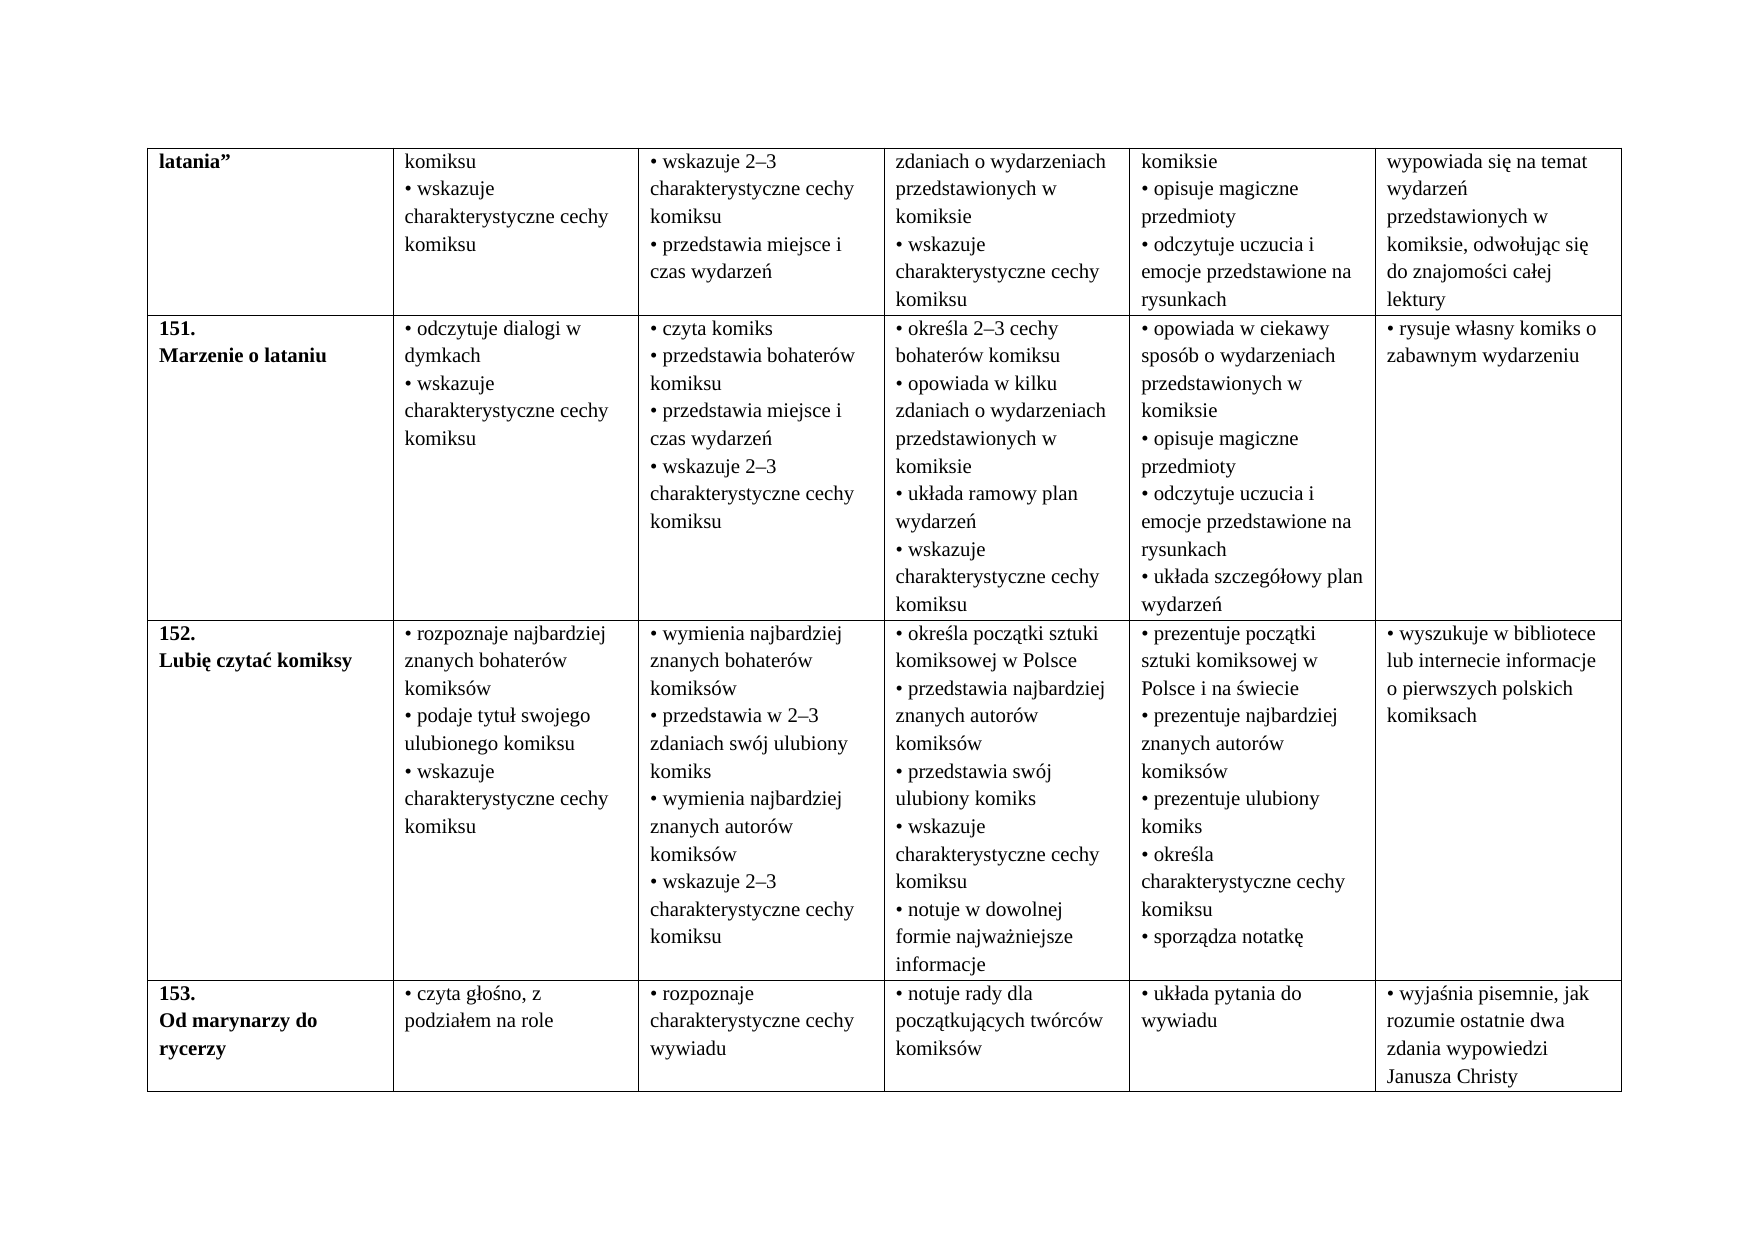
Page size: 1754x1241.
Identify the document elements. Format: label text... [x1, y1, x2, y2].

table_cell zdaniach o wydarzeniach przedstawionych w komiksie • wskazuje charakterystyczne cechy komiksu [885, 149, 1129, 314]
table_cell • wskazuje 2–3 charakterystyczne cechy komiksu • przedstawia miejsce i czas wydarzeń [639, 149, 884, 314]
table_cell wypowiada się na temat wydarzeń przedstawionych w komiksie, odwołując się do znajomości całej lektury [1376, 149, 1621, 314]
table_cell • wymienia najbardziej znanych bohaterów komiksów • przedstawia w 2–3 zdaniach swój ulubiony komiks • wymienia najbardziej znanych autorów komiksów • wskazuje 2–3 charakterystyczne cechy komiksu [639, 621, 884, 980]
table_cell • rozpoznaje charakterystyczne cechy wywiadu [639, 981, 884, 1091]
table_cell • rysuje własny komiks o zabawnym wydarzeniu [1376, 316, 1621, 619]
table_cell • prezentuje początki sztuki komiksowej w Polsce i na świecie • prezentuje najbardziej znanych autorów komiksów • prezentuje ulubiony komiks • określa charakterystyczne cechy komiksu • sporządza notatkę [1130, 621, 1375, 980]
table_cell • wyszukuje w bibliotece lub internecie informacje o pierwszych polskich komiksach [1376, 621, 1621, 980]
table_cell • notuje rady dla początkujących twórców komiksów [885, 981, 1129, 1091]
table_cell • wyjaśnia pisemnie, jak rozumie ostatnie dwa zdania wypowiedzi Janusza Christy [1376, 981, 1621, 1091]
table_cell • określa początki sztuki komiksowej w Polsce • przedstawia najbardziej znanych autorów komiksów • przedstawia swój ulubiony komiks • wskazuje charakterystyczne cechy komiksu • notuje w dowolnej formie najważniejsze informacje [885, 621, 1129, 980]
table_cell 153. Od marynarzy do rycerzy [148, 981, 393, 1091]
table_cell • odczytuje dialogi w dymkach • wskazuje charakterystyczne cechy komiksu [394, 316, 638, 619]
table_cell • układa pytania do wywiadu [1130, 981, 1375, 1091]
table_cell komiksu • wskazuje charakterystyczne cechy komiksu [394, 149, 638, 314]
table_cell latania” [148, 149, 393, 314]
table_cell • rozpoznaje najbardziej znanych bohaterów komiksów • podaje tytuł swojego ulubionego komiksu • wskazuje charakterystyczne cechy komiksu [394, 621, 638, 980]
table_cell 152. Lubię czytać komiksy [148, 621, 393, 980]
table_cell • określa 2–3 cechy bohaterów komiksu • opowiada w kilku zdaniach o wydarzeniach przedstawionych w komiksie • układa ramowy plan wydarzeń • wskazuje charakterystyczne cechy komiksu [885, 316, 1129, 619]
table_cell komiksie • opisuje magiczne przedmioty • odczytuje uczucia i emocje przedstawione na rysunkach [1130, 149, 1375, 314]
table_cell 151. Marzenie o lataniu [148, 316, 393, 619]
table_cell • czyta głośno, z podziałem na role [394, 981, 638, 1091]
table_cell • czyta komiks • przedstawia bohaterów komiksu • przedstawia miejsce i czas wydarzeń • wskazuje 2–3 charakterystyczne cechy komiksu [639, 316, 884, 619]
table_cell • opowiada w ciekawy sposób o wydarzeniach przedstawionych w komiksie • opisuje magiczne przedmioty • odczytuje uczucia i emocje przedstawione na rysunkach • układa szczegółowy plan wydarzeń [1130, 316, 1375, 619]
